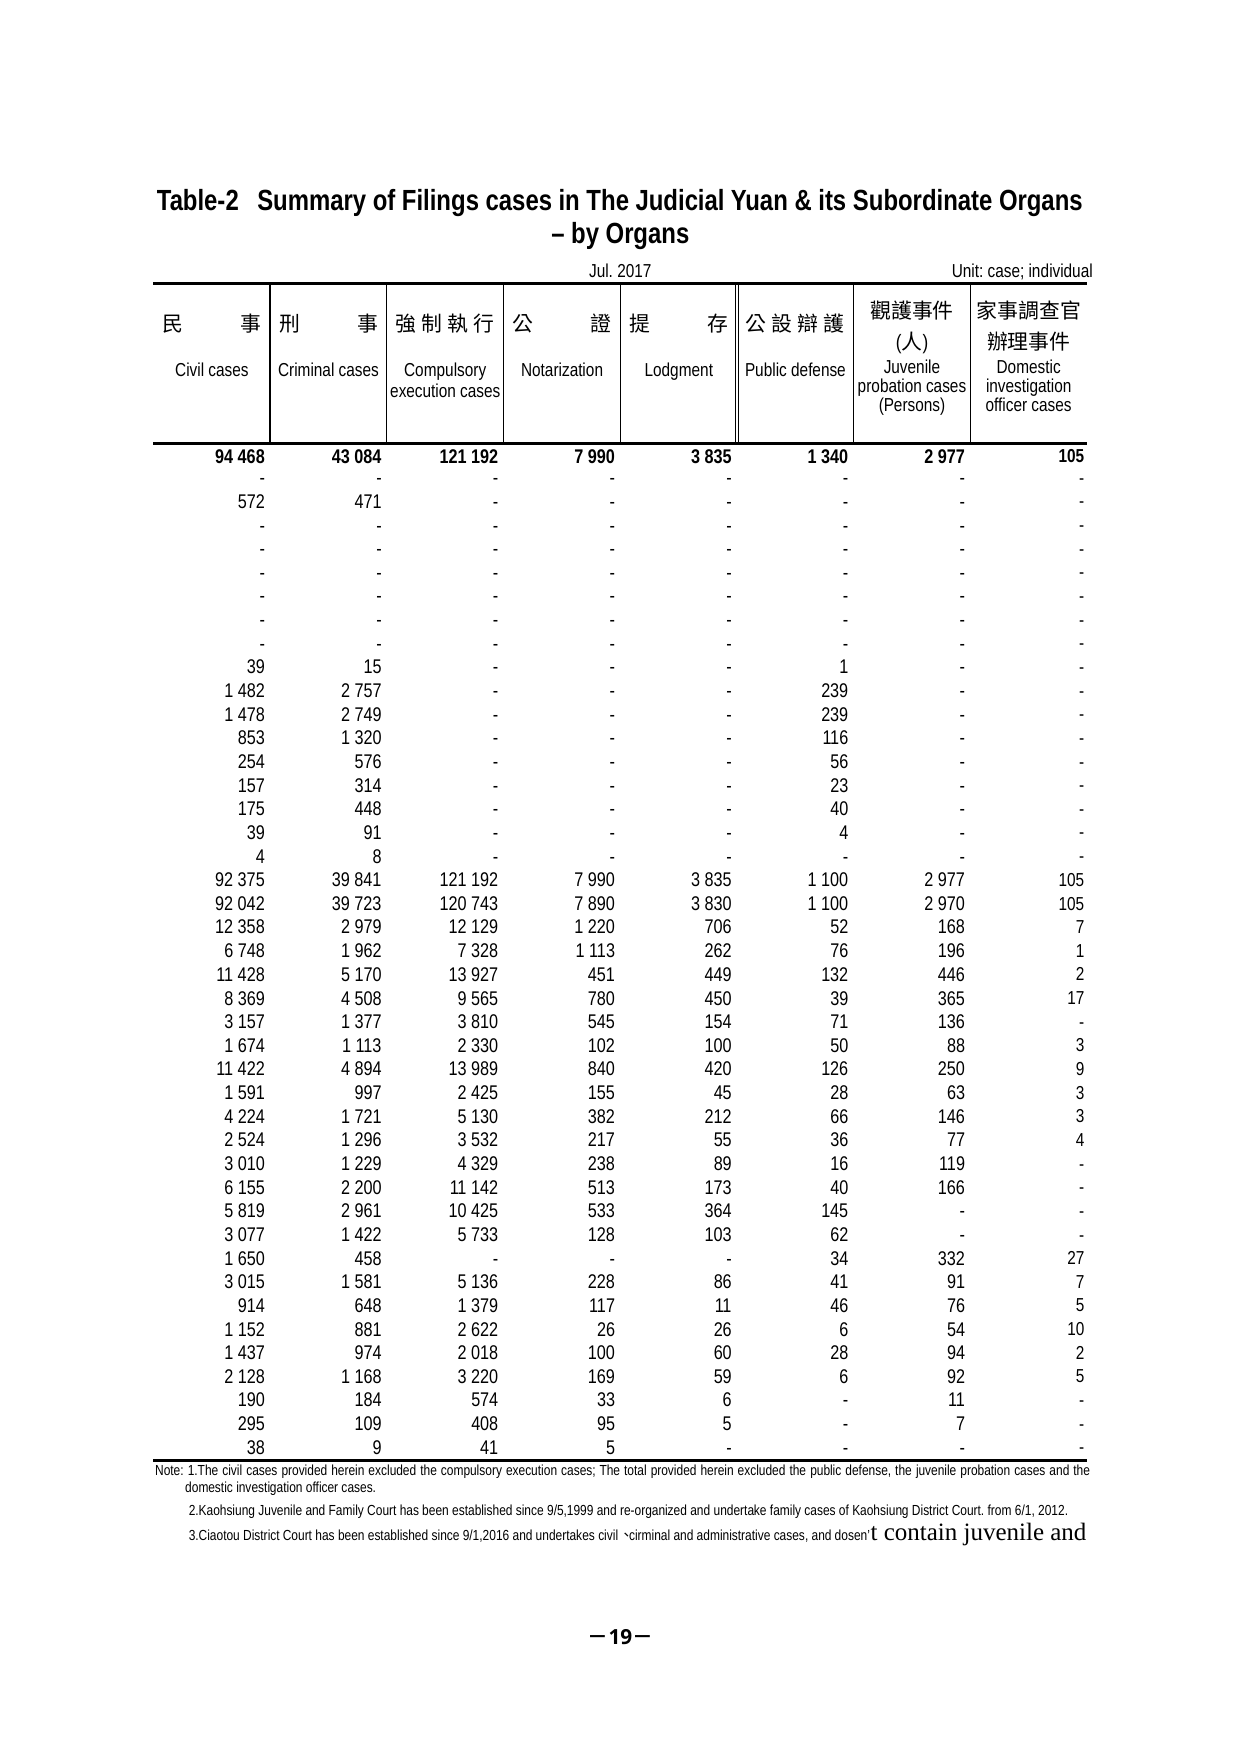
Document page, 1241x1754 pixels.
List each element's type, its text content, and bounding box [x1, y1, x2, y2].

table_cell - [620, 489, 737, 513]
table_cell 7 [970, 1270, 1087, 1293]
table_cell 2 [970, 1341, 1087, 1364]
table_cell 295 [153, 1412, 270, 1435]
table_cell - [737, 537, 853, 560]
table_cell 11 142 [387, 1175, 503, 1199]
table_cell 228 [503, 1270, 620, 1293]
table_cell Public defense [739, 359, 853, 442]
table_cell 1 113 [270, 1033, 387, 1057]
table_cell - [387, 750, 503, 773]
table_cell - [854, 466, 970, 489]
table_cell 105 [970, 868, 1087, 891]
table_cell - [970, 750, 1087, 773]
table_cell - [854, 1223, 970, 1246]
table_cell 6 748 [153, 939, 270, 962]
table_cell 86 [620, 1270, 737, 1293]
table_cell 66 [737, 1104, 853, 1128]
table_cell - [503, 537, 620, 560]
table_cell - [387, 608, 503, 631]
table_cell 46 [737, 1293, 853, 1317]
table_cell 39 [153, 820, 270, 844]
table_cell 780 [503, 986, 620, 1009]
text 2.Kaohsiung Juvenile and Family Court has been established since 9/5,1999 and re-organized and undertake family cases of Kaohsiung District Court. from 6/1, 2012. [148, 1496, 1092, 1521]
table_cell 1 962 [270, 939, 387, 962]
table_cell 881 [270, 1317, 387, 1341]
table_cell - [387, 513, 503, 537]
table_cell 2 977 [854, 445, 970, 466]
table_cell 1 478 [153, 702, 270, 726]
table_cell Notarization [504, 359, 620, 442]
table_cell - [737, 513, 853, 537]
table_cell 121 192 [387, 445, 503, 466]
table_cell 1 100 [737, 868, 853, 891]
table_cell 52 [737, 915, 853, 939]
table_cell - [970, 1199, 1087, 1222]
table_cell 12 358 [153, 915, 270, 939]
table_cell 450 [620, 986, 737, 1009]
table_cell - [620, 844, 737, 868]
table_cell Juvenile probation cases (Persons) [854, 359, 970, 442]
table_cell 60 [620, 1341, 737, 1364]
table_cell - [970, 820, 1087, 844]
table_cell 7 [854, 1412, 970, 1435]
table_cell 262 [620, 939, 737, 962]
table_cell - [270, 560, 387, 584]
table_cell 1 377 [270, 1010, 387, 1033]
table_cell - [854, 1199, 970, 1222]
table_cell 254 [153, 750, 270, 773]
table_cell 4 [153, 844, 270, 868]
table_cell 9 [970, 1057, 1087, 1081]
table_cell 9 565 [387, 986, 503, 1009]
table_cell - [620, 655, 737, 678]
table_cell 5 [620, 1412, 737, 1435]
table_cell 38 [153, 1435, 270, 1459]
table_cell - [854, 844, 970, 868]
table_cell 168 [854, 915, 970, 939]
table_cell - [970, 608, 1087, 631]
table_cell 9 [270, 1435, 387, 1459]
table_cell - [153, 466, 270, 489]
table_cell 574 [387, 1388, 503, 1412]
table_cell - [503, 608, 620, 631]
table_cell 3 [970, 1033, 1087, 1057]
table_cell - [503, 773, 620, 797]
table_cell 4 508 [270, 986, 387, 1009]
table_cell - [737, 1412, 853, 1435]
table_cell 17 [970, 986, 1087, 1009]
table_cell 88 [854, 1033, 970, 1057]
table_cell 3 835 [620, 445, 737, 466]
table_cell - [854, 560, 970, 584]
table_cell 92 375 [153, 868, 270, 891]
table_cell 1 581 [270, 1270, 387, 1293]
table_cell 128 [503, 1223, 620, 1246]
table_cell 420 [620, 1057, 737, 1081]
table_cell - [970, 631, 1087, 655]
table_cell Domestic investigation officer cases [971, 359, 1087, 442]
table_cell 76 [737, 939, 853, 962]
table_cell - [620, 631, 737, 655]
table_cell 4 224 [153, 1104, 270, 1128]
table_cell 173 [620, 1175, 737, 1199]
table_cell 364 [620, 1199, 737, 1222]
table_cell - [970, 726, 1087, 749]
table_cell 103 [620, 1223, 737, 1246]
table_cell 1 437 [153, 1341, 270, 1364]
table_cell 28 [737, 1081, 853, 1104]
table_cell - [387, 773, 503, 797]
table_cell 1 113 [503, 939, 620, 962]
table_cell 154 [620, 1010, 737, 1033]
table_cell - [854, 820, 970, 844]
table_cell - [503, 1246, 620, 1270]
table_cell 13 989 [387, 1057, 503, 1081]
table_cell 446 [854, 962, 970, 986]
table_cell 196 [854, 939, 970, 962]
table_cell - [503, 584, 620, 608]
table_cell 50 [737, 1033, 853, 1057]
table_cell 45 [620, 1081, 737, 1104]
table_cell - [970, 537, 1087, 560]
table_cell 382 [503, 1104, 620, 1128]
table_cell 10 425 [387, 1199, 503, 1222]
table_cell 12 129 [387, 915, 503, 939]
table_cell 94 [854, 1341, 970, 1364]
table_cell - [270, 513, 387, 537]
text Jul. 2017 Unit: case; individual [148, 260, 1092, 282]
table_cell - [387, 560, 503, 584]
table_cell 2 524 [153, 1128, 270, 1151]
table_cell - [970, 489, 1087, 513]
table_cell - [503, 631, 620, 655]
table_cell 5 [970, 1293, 1087, 1317]
table_cell - [387, 489, 503, 513]
table_cell - [270, 466, 387, 489]
table_cell - [854, 750, 970, 773]
table_cell 146 [854, 1104, 970, 1128]
table_cell - [854, 608, 970, 631]
table_cell 119 [854, 1151, 970, 1175]
table_cell 239 [737, 702, 853, 726]
table_cell 36 [737, 1128, 853, 1151]
table_cell 7 328 [387, 939, 503, 962]
table_cell - [387, 631, 503, 655]
table_cell 1 220 [503, 915, 620, 939]
table_cell 117 [503, 1293, 620, 1317]
table_cell 2 749 [270, 702, 387, 726]
table_cell 23 [737, 773, 853, 797]
table_cell 94 468 [153, 445, 270, 466]
table_cell 166 [854, 1175, 970, 1199]
table_cell - [387, 537, 503, 560]
table_cell 2 979 [270, 915, 387, 939]
table_cell 1 482 [153, 679, 270, 702]
table_cell 91 [854, 1270, 970, 1293]
table_cell - [854, 702, 970, 726]
table_cell 8 [270, 844, 387, 868]
table_cell 39 841 [270, 868, 387, 891]
table_cell 105 [970, 445, 1087, 466]
table_cell - [854, 584, 970, 608]
table_cell - [854, 679, 970, 702]
table_cell - [503, 513, 620, 537]
table_cell - [970, 1151, 1087, 1175]
table_cell - [854, 489, 970, 513]
table_cell 648 [270, 1293, 387, 1317]
table_cell 27 [970, 1246, 1087, 1270]
table_cell 121 192 [387, 868, 503, 891]
table_cell 169 [503, 1364, 620, 1388]
table_cell 5 [503, 1435, 620, 1459]
table_cell 100 [620, 1033, 737, 1057]
table_cell 3 532 [387, 1128, 503, 1151]
table_cell 2 330 [387, 1033, 503, 1057]
table_header 提存 [621, 285, 735, 359]
table_cell 11 428 [153, 962, 270, 986]
table_cell - [620, 679, 737, 702]
table_cell - [387, 584, 503, 608]
table_cell - [387, 844, 503, 868]
table_cell - [503, 655, 620, 678]
table_cell 41 [387, 1435, 503, 1459]
table_cell 840 [503, 1057, 620, 1081]
table_cell - [270, 584, 387, 608]
table_cell 3 220 [387, 1364, 503, 1388]
table_cell 365 [854, 986, 970, 1009]
table_cell Civil cases [153, 359, 269, 442]
table_cell - [503, 844, 620, 868]
table_cell 1 721 [270, 1104, 387, 1128]
table_cell - [387, 1246, 503, 1270]
table_cell 155 [503, 1081, 620, 1104]
table_cell 1 100 [737, 891, 853, 915]
table_cell - [737, 631, 853, 655]
table_cell 7 [970, 915, 1087, 939]
table_cell 1 591 [153, 1081, 270, 1104]
table_cell 458 [270, 1246, 387, 1270]
table_cell 13 927 [387, 962, 503, 986]
table_cell 1 674 [153, 1033, 270, 1057]
table_cell - [854, 513, 970, 537]
table_cell 5 130 [387, 1104, 503, 1128]
table_header 強制執行 [387, 285, 503, 359]
table_cell 3 [970, 1081, 1087, 1104]
table_cell 1 168 [270, 1364, 387, 1388]
table_cell 3 [970, 1104, 1087, 1128]
table_cell 238 [503, 1151, 620, 1175]
table_cell - [737, 489, 853, 513]
table_cell 184 [270, 1388, 387, 1412]
table_cell - [503, 750, 620, 773]
table_cell - [970, 679, 1087, 702]
table_cell 39 [153, 655, 270, 678]
table_cell 43 084 [270, 445, 387, 466]
table_cell 5 136 [387, 1270, 503, 1293]
table_cell - [153, 560, 270, 584]
table_cell - [387, 655, 503, 678]
table_cell 136 [854, 1010, 970, 1033]
table_cell - [153, 537, 270, 560]
table_cell 7 990 [503, 445, 620, 466]
table_cell - [970, 797, 1087, 820]
table_cell 1 [737, 655, 853, 678]
table_cell - [503, 679, 620, 702]
table_cell 3 157 [153, 1010, 270, 1033]
table_cell 3 830 [620, 891, 737, 915]
table_cell 217 [503, 1128, 620, 1151]
table_header 公證 [504, 285, 620, 359]
table_cell 109 [270, 1412, 387, 1435]
table_cell 1 320 [270, 726, 387, 749]
table_cell 91 [270, 820, 387, 844]
table_cell 3 835 [620, 868, 737, 891]
table_cell - [854, 631, 970, 655]
table_cell - [970, 844, 1087, 868]
table_cell - [970, 1010, 1087, 1033]
table_cell - [737, 844, 853, 868]
table_cell - [387, 702, 503, 726]
table_cell 3 810 [387, 1010, 503, 1033]
table_cell - [970, 1388, 1087, 1412]
table_cell 2 970 [854, 891, 970, 915]
table_header 家事調查官辦理事件 [971, 285, 1087, 359]
table_cell 34 [737, 1246, 853, 1270]
table_cell - [503, 820, 620, 844]
table_cell 5 170 [270, 962, 387, 986]
table_cell 76 [854, 1293, 970, 1317]
table_header 公設辯護 [739, 285, 853, 359]
table_cell 1 [970, 939, 1087, 962]
table_cell 92 [854, 1364, 970, 1388]
table_cell 8 369 [153, 986, 270, 1009]
table_cell 126 [737, 1057, 853, 1081]
table_cell 533 [503, 1199, 620, 1222]
table_cell 56 [737, 750, 853, 773]
table_cell - [620, 797, 737, 820]
table_cell 39 723 [270, 891, 387, 915]
table_cell 3 015 [153, 1270, 270, 1293]
table_cell - [503, 560, 620, 584]
table_cell - [503, 489, 620, 513]
table_cell - [737, 1435, 853, 1459]
table_cell 853 [153, 726, 270, 749]
table_cell 5 819 [153, 1199, 270, 1222]
table_cell 33 [503, 1388, 620, 1412]
table_cell - [854, 537, 970, 560]
table_cell 451 [503, 962, 620, 986]
table_cell 120 743 [387, 891, 503, 915]
table_cell - [270, 608, 387, 631]
table_cell 2 425 [387, 1081, 503, 1104]
table_cell Lodgment [621, 359, 735, 442]
table_cell - [737, 608, 853, 631]
table_cell - [387, 820, 503, 844]
table_cell 545 [503, 1010, 620, 1033]
table_cell 2 961 [270, 1199, 387, 1222]
table_cell 71 [737, 1010, 853, 1033]
table_cell 6 [737, 1317, 853, 1341]
table_cell 997 [270, 1081, 387, 1104]
table_cell - [970, 1223, 1087, 1246]
table_cell 3 077 [153, 1223, 270, 1246]
table_cell 471 [270, 489, 387, 513]
table_cell 10 [970, 1317, 1087, 1341]
table_cell 332 [854, 1246, 970, 1270]
table_cell - [970, 655, 1087, 678]
table_cell 1 229 [270, 1151, 387, 1175]
table_cell 2 757 [270, 679, 387, 702]
table_cell 100 [503, 1341, 620, 1364]
table_cell 449 [620, 962, 737, 986]
table_cell 974 [270, 1341, 387, 1364]
table_cell 4 329 [387, 1151, 503, 1175]
table_header 民事 [153, 285, 269, 359]
table_cell 175 [153, 797, 270, 820]
table_cell 190 [153, 1388, 270, 1412]
table_cell 706 [620, 915, 737, 939]
table_cell 2 622 [387, 1317, 503, 1341]
table_cell 145 [737, 1199, 853, 1222]
table_cell - [620, 1435, 737, 1459]
table_cell - [620, 560, 737, 584]
table_cell 513 [503, 1175, 620, 1199]
table_cell - [620, 820, 737, 844]
table_cell 89 [620, 1151, 737, 1175]
table_cell 6 155 [153, 1175, 270, 1199]
table_cell 11 422 [153, 1057, 270, 1081]
table_cell - [970, 560, 1087, 584]
table_cell 4 894 [270, 1057, 387, 1081]
table_cell 63 [854, 1081, 970, 1104]
table_cell - [620, 513, 737, 537]
table_cell 1 422 [270, 1223, 387, 1246]
table_cell Compulsory execution cases [387, 359, 503, 442]
table_cell 5 [970, 1364, 1087, 1388]
table_cell - [620, 750, 737, 773]
table_cell - [620, 608, 737, 631]
table_header 觀護事件(人) [854, 285, 970, 359]
table_header 刑事 [271, 285, 386, 359]
table_cell 16 [737, 1151, 853, 1175]
table_cell 54 [854, 1317, 970, 1341]
table_cell - [737, 560, 853, 584]
table_cell 212 [620, 1104, 737, 1128]
table_cell - [970, 1412, 1087, 1435]
table_cell 314 [270, 773, 387, 797]
table_cell - [387, 466, 503, 489]
table_cell 102 [503, 1033, 620, 1057]
table_cell - [503, 797, 620, 820]
table_cell 2 977 [854, 868, 970, 891]
table_cell 92 042 [153, 891, 270, 915]
table_cell 132 [737, 962, 853, 986]
table_cell 914 [153, 1293, 270, 1317]
table_cell - [854, 797, 970, 820]
table_cell 40 [737, 797, 853, 820]
text 3.Ciaotou District Court has been established since 9/1,2016 and undertakes civil、cirminal and administrative cases, and dosen’t contain juvenile and [148, 1521, 1092, 1546]
table_cell - [387, 679, 503, 702]
table_cell - [503, 702, 620, 726]
table_cell - [970, 466, 1087, 489]
table_cell - [854, 1435, 970, 1459]
table_cell 26 [503, 1317, 620, 1341]
table_cell 1 152 [153, 1317, 270, 1341]
table_cell - [503, 466, 620, 489]
table_cell - [620, 537, 737, 560]
table_cell 62 [737, 1223, 853, 1246]
table_cell 95 [503, 1412, 620, 1435]
table_cell 4 [970, 1128, 1087, 1151]
table_cell - [970, 513, 1087, 537]
table_cell - [970, 773, 1087, 797]
table_cell 26 [620, 1317, 737, 1341]
table_cell - [270, 631, 387, 655]
table_cell 2 200 [270, 1175, 387, 1199]
table_cell - [153, 584, 270, 608]
table_cell - [970, 584, 1087, 608]
table_cell - [620, 726, 737, 749]
text Table-2 Summary of Filings cases in The Judicial Yuan & its Subordinate Organs – by Organs [148, 183, 1092, 250]
table_cell 6 [737, 1364, 853, 1388]
table_cell 55 [620, 1128, 737, 1151]
table_cell 5 733 [387, 1223, 503, 1246]
table_cell - [854, 655, 970, 678]
table_cell 408 [387, 1412, 503, 1435]
table_cell - [970, 702, 1087, 726]
table_cell 6 [620, 1388, 737, 1412]
table_cell 11 [854, 1388, 970, 1412]
table_cell - [503, 726, 620, 749]
table_cell - [854, 726, 970, 749]
table_cell 28 [737, 1341, 853, 1364]
table_cell 576 [270, 750, 387, 773]
table_cell - [737, 1388, 853, 1412]
table_cell - [620, 466, 737, 489]
table_cell - [620, 773, 737, 797]
table_cell Criminal cases [271, 359, 386, 442]
table_cell 2 [970, 962, 1087, 986]
table_cell - [153, 608, 270, 631]
table_cell 59 [620, 1364, 737, 1388]
table_cell 116 [737, 726, 853, 749]
table_cell - [620, 584, 737, 608]
table_cell - [970, 1435, 1087, 1459]
table_cell 2 128 [153, 1364, 270, 1388]
table_cell 3 010 [153, 1151, 270, 1175]
table_cell - [737, 466, 853, 489]
table_cell - [153, 631, 270, 655]
table_cell - [620, 702, 737, 726]
table_cell 105 [970, 891, 1087, 915]
table_cell 157 [153, 773, 270, 797]
table_cell 7 990 [503, 868, 620, 891]
table_cell 250 [854, 1057, 970, 1081]
table_cell 40 [737, 1175, 853, 1199]
table_cell - [854, 773, 970, 797]
table_cell 1 340 [737, 445, 853, 466]
table_cell - [153, 513, 270, 537]
table_cell 11 [620, 1293, 737, 1317]
table_cell 4 [737, 820, 853, 844]
table_cell 448 [270, 797, 387, 820]
table_cell 239 [737, 679, 853, 702]
table_cell 39 [737, 986, 853, 1009]
table_cell - [737, 584, 853, 608]
table_cell 572 [153, 489, 270, 513]
table_cell - [387, 797, 503, 820]
table_cell 15 [270, 655, 387, 678]
table_cell - [970, 1175, 1087, 1199]
table_cell - [387, 726, 503, 749]
text Note: 1.The civil cases provided herein excluded the compulsory execution cases; The total provided herein excluded the public defense, the juvenile probation cases and the domestic investigation officer cases. [155, 1462, 1092, 1496]
table_cell - [620, 1246, 737, 1270]
table_cell 41 [737, 1270, 853, 1293]
table_cell 1 650 [153, 1246, 270, 1270]
table_cell 2 018 [387, 1341, 503, 1364]
table_cell 1 296 [270, 1128, 387, 1151]
table_cell 7 890 [503, 891, 620, 915]
table_cell - [270, 537, 387, 560]
table_cell 77 [854, 1128, 970, 1151]
table_cell 1 379 [387, 1293, 503, 1317]
